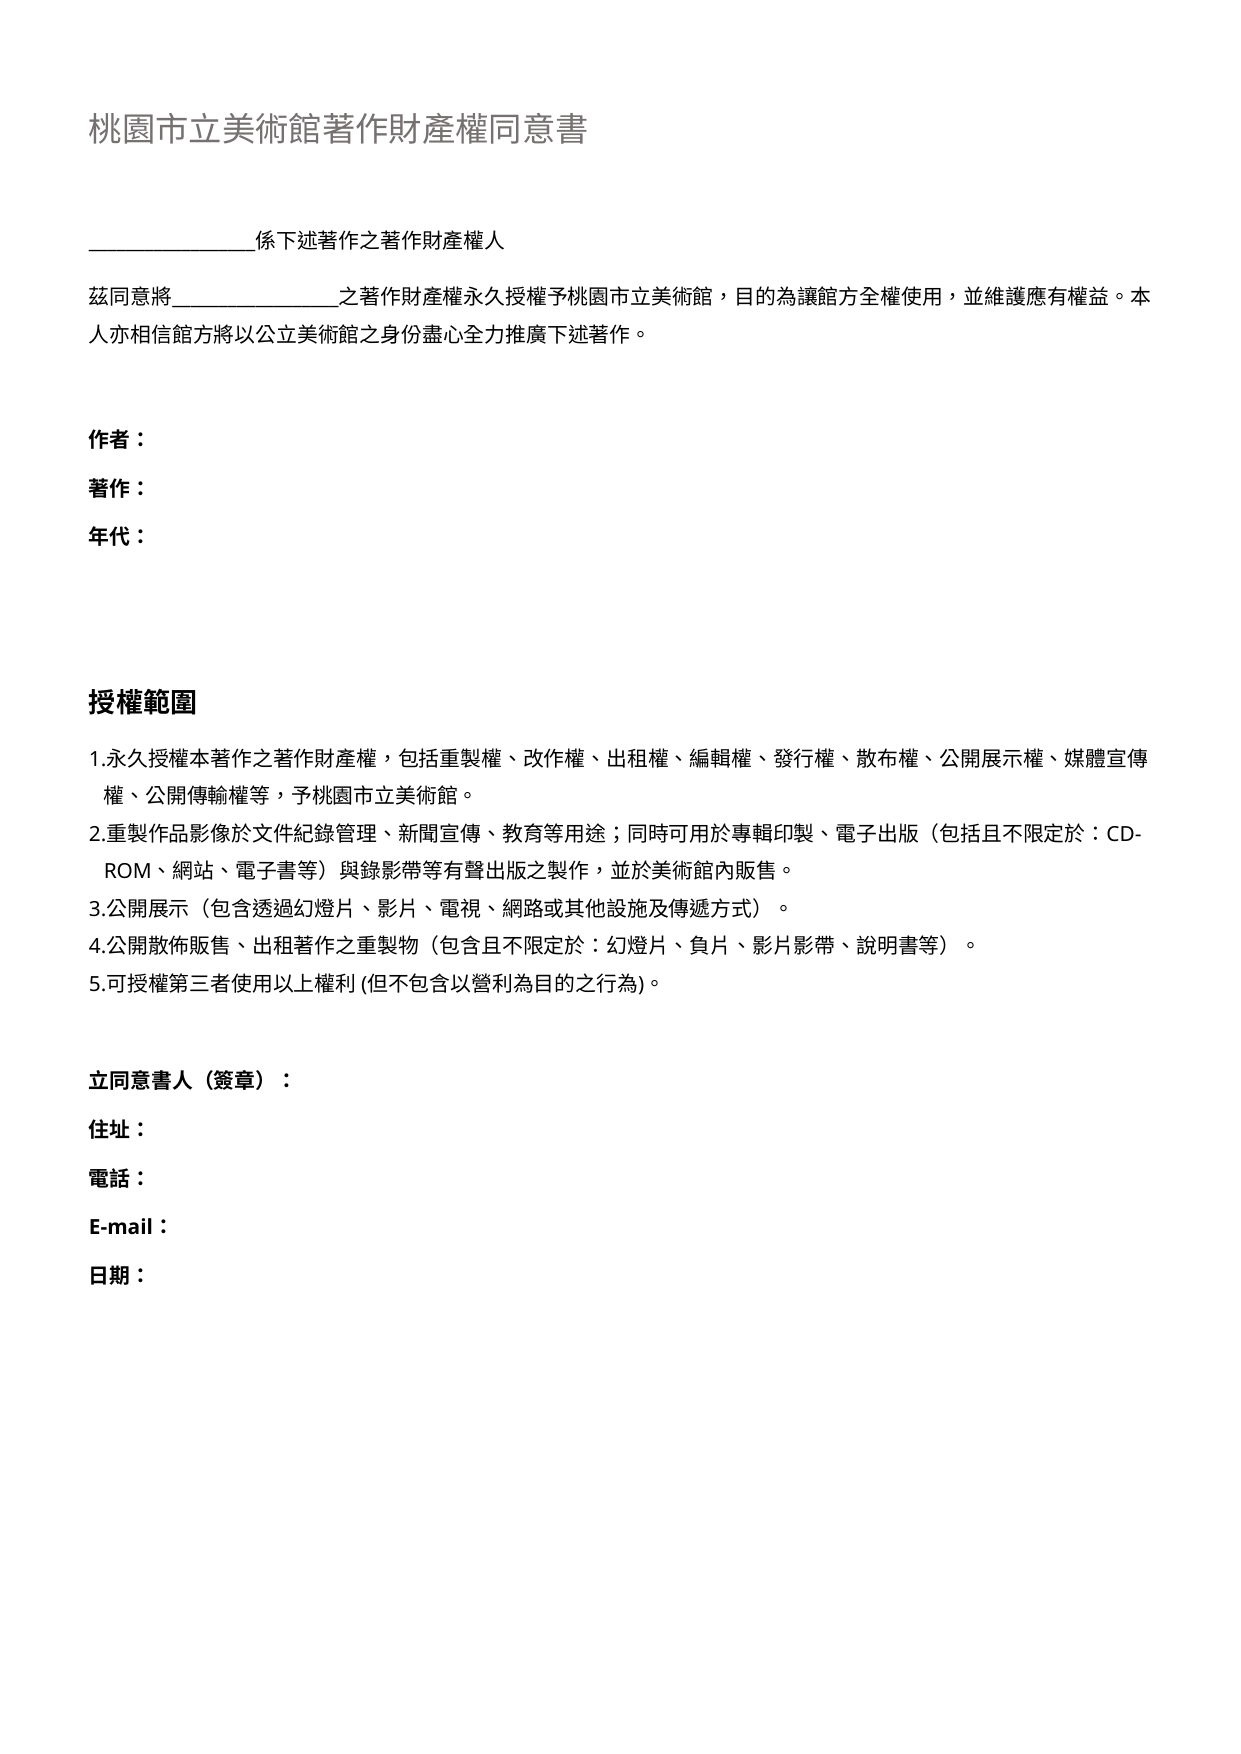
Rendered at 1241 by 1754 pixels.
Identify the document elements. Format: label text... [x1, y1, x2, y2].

text 日期： [89, 1256, 1152, 1293]
text 5.可授權第三者使用以上權利 (但不包含以營利為目的之行為)。 [89, 963, 1152, 1001]
text __________________係下述著作之著作財產權人 [89, 221, 1152, 258]
text 1.永久授權本著作之著作財產權，包括重製權、改作權、出租權、編輯權、發行權、散布權、公開展示權、媒體宣傳權、公開傳輸權等，予桃園市立美術館。 [89, 738, 1152, 813]
text E-mail： [89, 1207, 1152, 1244]
text 4.公開散佈販售、出租著作之重製物（包含且不限定於：幻燈片、負片、影片影帶、說明書等）。 [89, 926, 1152, 963]
text 年代： [89, 517, 1152, 554]
text 作者： [89, 419, 1152, 457]
text 3.公開展示（包含透過幻燈片、影片、電視、網路或其他設施及傳遞方式）。 [89, 888, 1152, 926]
text 桃園市立美術館著作財產權同意書 [89, 89, 1152, 164]
text 2.重製作品影像於文件紀錄管理、新聞宣傳、教育等用途；同時可用於專輯印製、電子出版（包括且不限定於：CD-ROM、網站、電子書等）與錄影帶等有聲出版之製作，並於美術館內販售。 [89, 813, 1152, 888]
text 著作： [89, 468, 1152, 506]
text 茲同意將__________________之著作財產權永久授權予桃園市立美術館，目的為讓館方全權使用，並維護應有權益。本人亦相信館方將以公立美術館之身份盡心全力推廣下述著作。 [89, 277, 1152, 352]
text 電話： [89, 1158, 1152, 1196]
text 授權範圍 [89, 663, 1152, 738]
text 住址： [89, 1109, 1152, 1147]
text 立同意書人（簽章）： [89, 1061, 1152, 1098]
